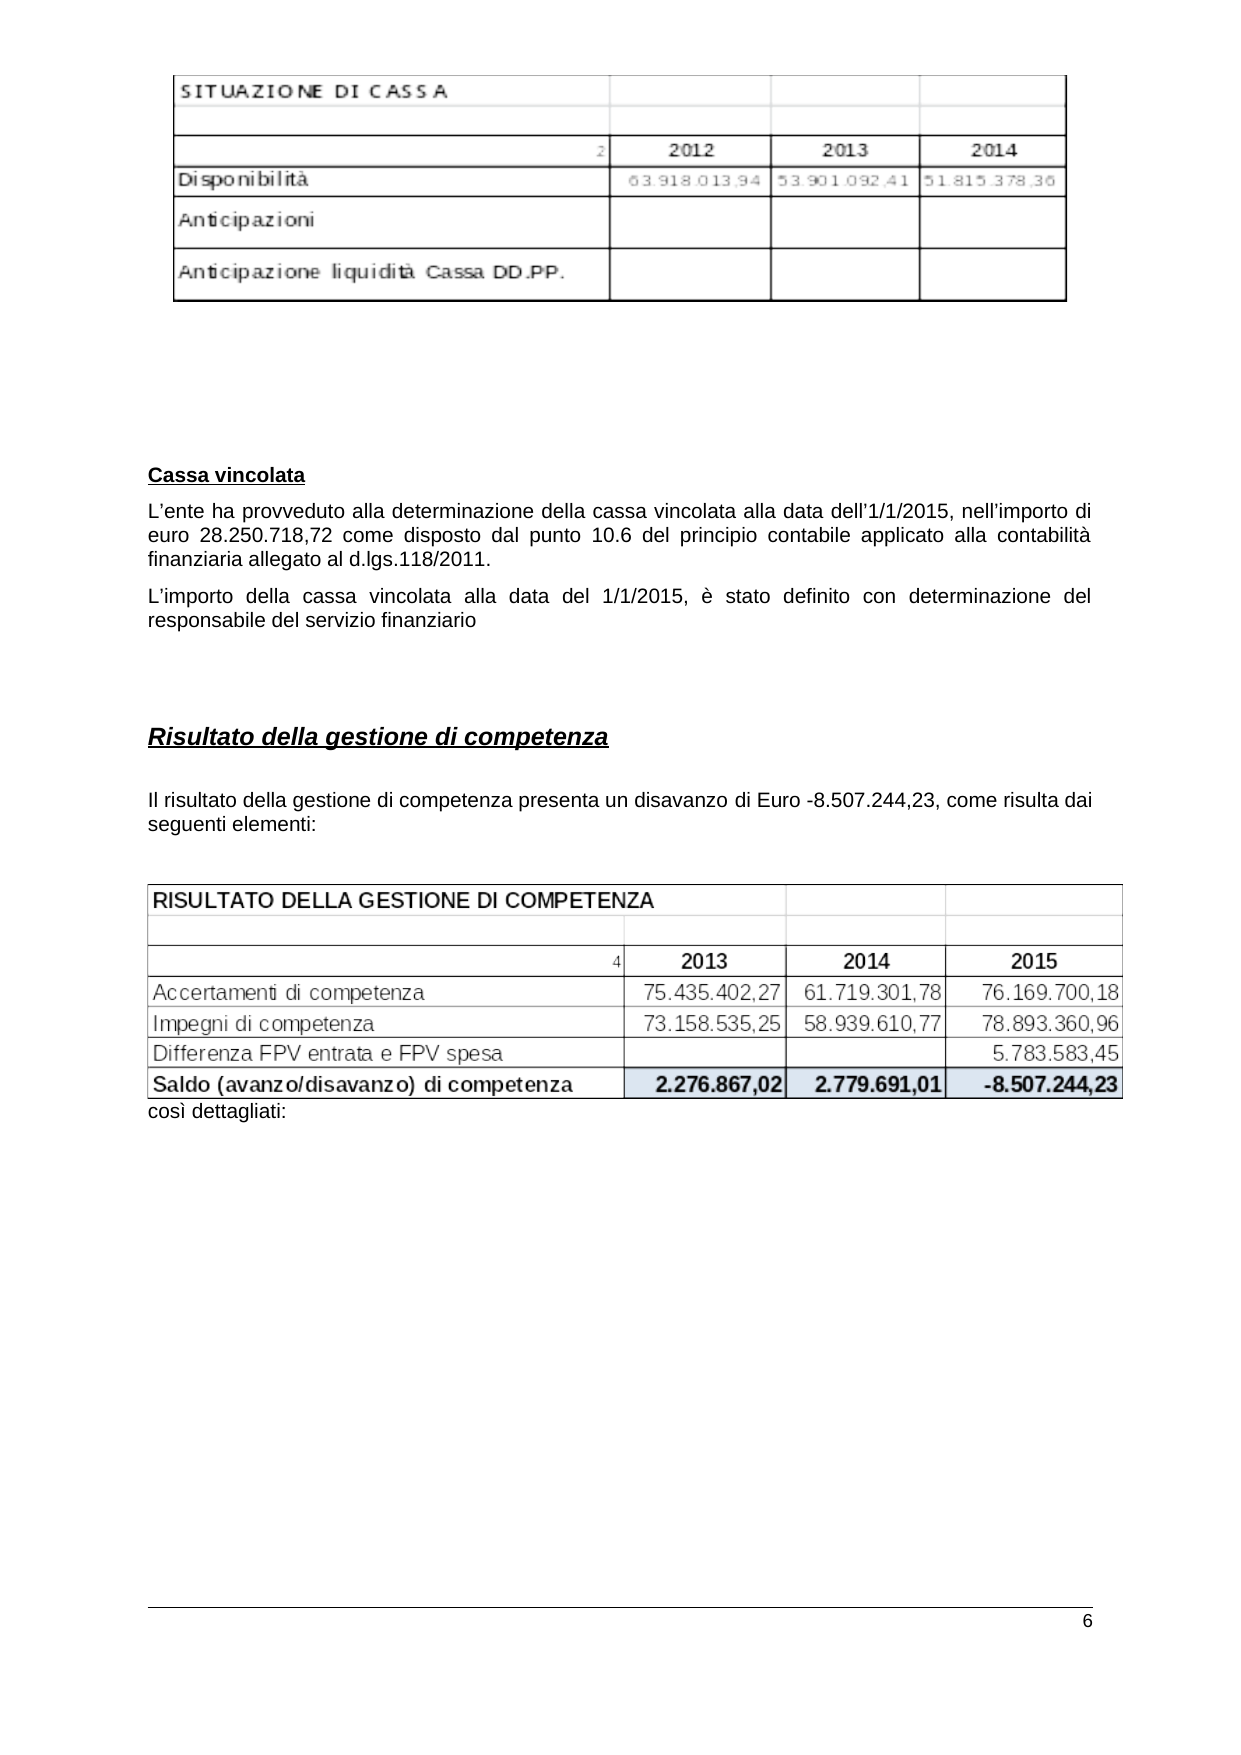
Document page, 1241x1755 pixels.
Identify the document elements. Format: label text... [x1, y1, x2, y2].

text Il risultato della gestione di competenza presenta un disavanzo di Euro -8.507.244,23, come risulta dai seguenti elementi: [148, 788, 1093, 836]
text L’ente ha provveduto alla determinazione della cassa vincolata alla data dell’1/1/2015, nell’importo di euro 28.250.718,72 come disposto dal punto 10.6 del principio contabile applicato alla contabilità finanziaria allegato al d.lgs.118/2011. [148, 499, 1093, 571]
text Cassa vincolata [148, 463, 1093, 487]
text così dettagliati: [148, 1099, 1093, 1123]
subtitle Risultato della gestione di competenza [148, 722, 1093, 750]
text L’importo della cassa vincolata alla data del 1/1/2015, è stato definito con determinazione del responsabile del servizio finanziario [148, 583, 1093, 631]
